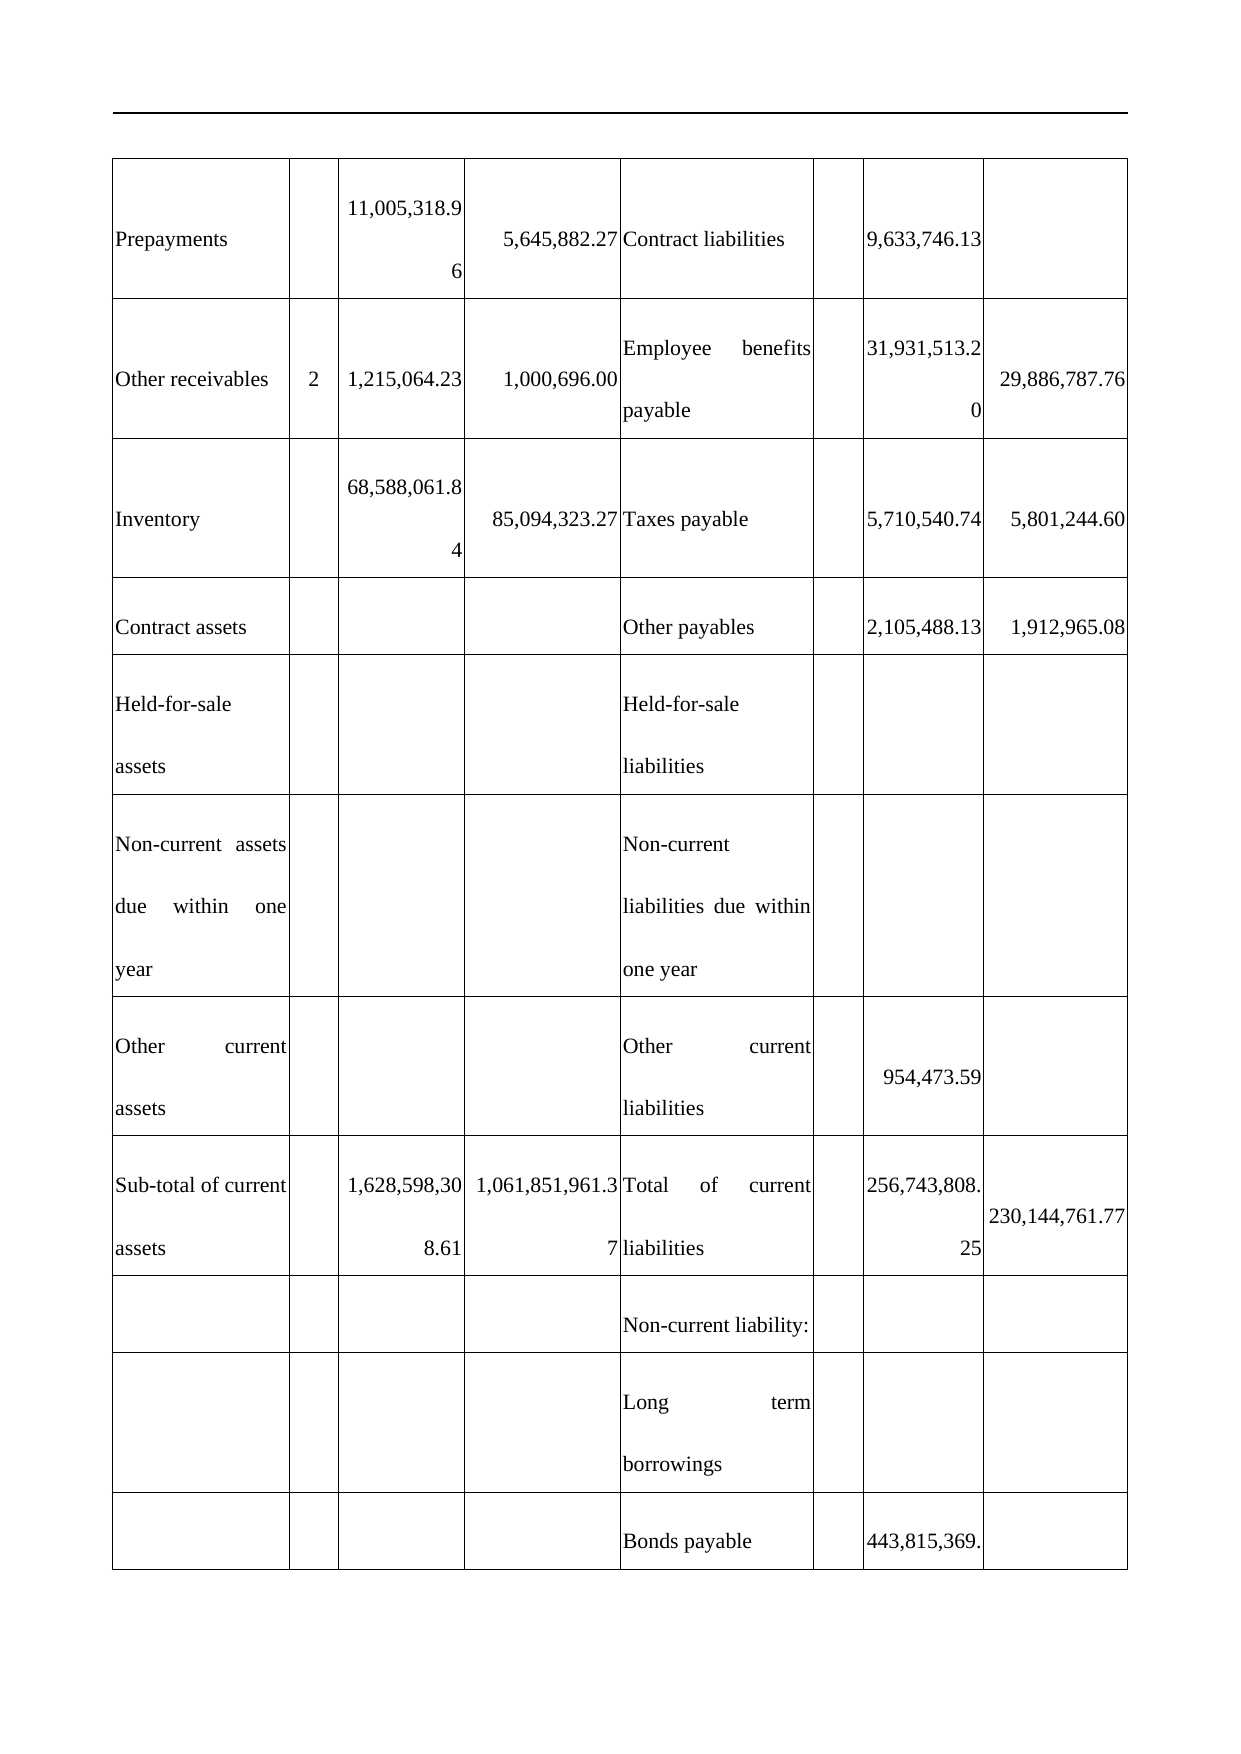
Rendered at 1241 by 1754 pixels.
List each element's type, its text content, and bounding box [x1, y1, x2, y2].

table_cell [290, 578, 338, 654]
table_cell 5,710,540.74 [864, 439, 983, 577]
table_cell [290, 997, 338, 1135]
table_cell [290, 795, 338, 996]
table_cell [290, 1353, 338, 1492]
table_cell [864, 1276, 983, 1352]
table_cell 29,886,787.76 [984, 299, 1127, 437]
table_cell 9,633,746.13 [864, 159, 983, 298]
table_cell Long term borrowings [621, 1353, 813, 1492]
table_cell [113, 1276, 289, 1352]
table_cell [864, 795, 983, 996]
table_cell Other current liabilities [621, 997, 813, 1135]
table_cell [864, 655, 983, 794]
table_cell Bonds payable [621, 1493, 813, 1569]
table_cell [984, 1493, 1127, 1569]
table_cell 954,473.59 [864, 997, 983, 1135]
table_cell [290, 159, 338, 298]
table_cell [465, 1276, 620, 1352]
table_cell 5,645,882.27 [465, 159, 620, 298]
table_cell [814, 1493, 863, 1569]
table_cell [984, 655, 1127, 794]
table_cell Other payables [621, 578, 813, 654]
table_cell [339, 795, 464, 996]
table_cell Contract liabilities [621, 159, 813, 298]
table_cell 68,588,061.84 [339, 439, 464, 577]
table_cell 1,912,965.08 [984, 578, 1127, 654]
table_cell [339, 1353, 464, 1492]
table_cell [465, 997, 620, 1135]
table_cell [814, 1353, 863, 1492]
table_cell 1,061,851,961.37 [465, 1136, 620, 1275]
table_cell [814, 1136, 863, 1275]
table_cell Held-for-sale assets [113, 655, 289, 794]
table_cell 31,931,513.20 [864, 299, 983, 437]
table_cell [814, 299, 863, 437]
table_cell [339, 1276, 464, 1352]
table_cell [339, 655, 464, 794]
table_cell 11,005,318.96 [339, 159, 464, 298]
table_cell [290, 1136, 338, 1275]
table_cell [113, 1493, 289, 1569]
table_cell [465, 1353, 620, 1492]
table_cell 1,628,598,308.61 [339, 1136, 464, 1275]
table_cell [290, 439, 338, 577]
table_cell [864, 1353, 983, 1492]
table_cell 85,094,323.27 [465, 439, 620, 577]
table_cell 256,743,808.25 [864, 1136, 983, 1275]
table_cell Non-current liabilities due within one year [621, 795, 813, 996]
table_cell Total of current liabilities [621, 1136, 813, 1275]
table_cell Employee benefits payable [621, 299, 813, 437]
table_cell [814, 1276, 863, 1352]
table_cell [465, 578, 620, 654]
table_cell Non-current assets due within one year [113, 795, 289, 996]
table_cell [814, 655, 863, 794]
table_cell Taxes payable [621, 439, 813, 577]
table_cell Non-current liability: [621, 1276, 813, 1352]
table_cell Held-for-sale liabilities [621, 655, 813, 794]
table_cell [465, 795, 620, 996]
table_cell [814, 997, 863, 1135]
table_cell [814, 439, 863, 577]
table_cell 2,105,488.13 [864, 578, 983, 654]
table_cell [339, 1493, 464, 1569]
table_cell [465, 655, 620, 794]
table_cell [984, 1353, 1127, 1492]
table_cell 2 [290, 299, 338, 437]
table_cell Contract assets [113, 578, 289, 654]
table_cell [465, 1493, 620, 1569]
table_cell Other receivables [113, 299, 289, 437]
table_cell Inventory [113, 439, 289, 577]
table_cell 1,000,696.00 [465, 299, 620, 437]
table_cell 5,801,244.60 [984, 439, 1127, 577]
table_cell 443,815,369. [864, 1493, 983, 1569]
table_cell [339, 997, 464, 1135]
table_cell Prepayments [113, 159, 289, 298]
table_cell [113, 1353, 289, 1492]
table_cell [339, 578, 464, 654]
table_cell [984, 795, 1127, 996]
table_cell [814, 795, 863, 996]
table_cell [984, 1276, 1127, 1352]
table_cell [290, 1493, 338, 1569]
table_cell [814, 159, 863, 298]
table_cell [814, 578, 863, 654]
table_cell 1,215,064.23 [339, 299, 464, 437]
table_cell [984, 997, 1127, 1135]
table_cell 230,144,761.77 [984, 1136, 1127, 1275]
table_cell Other current assets [113, 997, 289, 1135]
table_cell [984, 159, 1127, 298]
table_cell [290, 1276, 338, 1352]
table_cell [290, 655, 338, 794]
table_cell Sub-total of current assets [113, 1136, 289, 1275]
